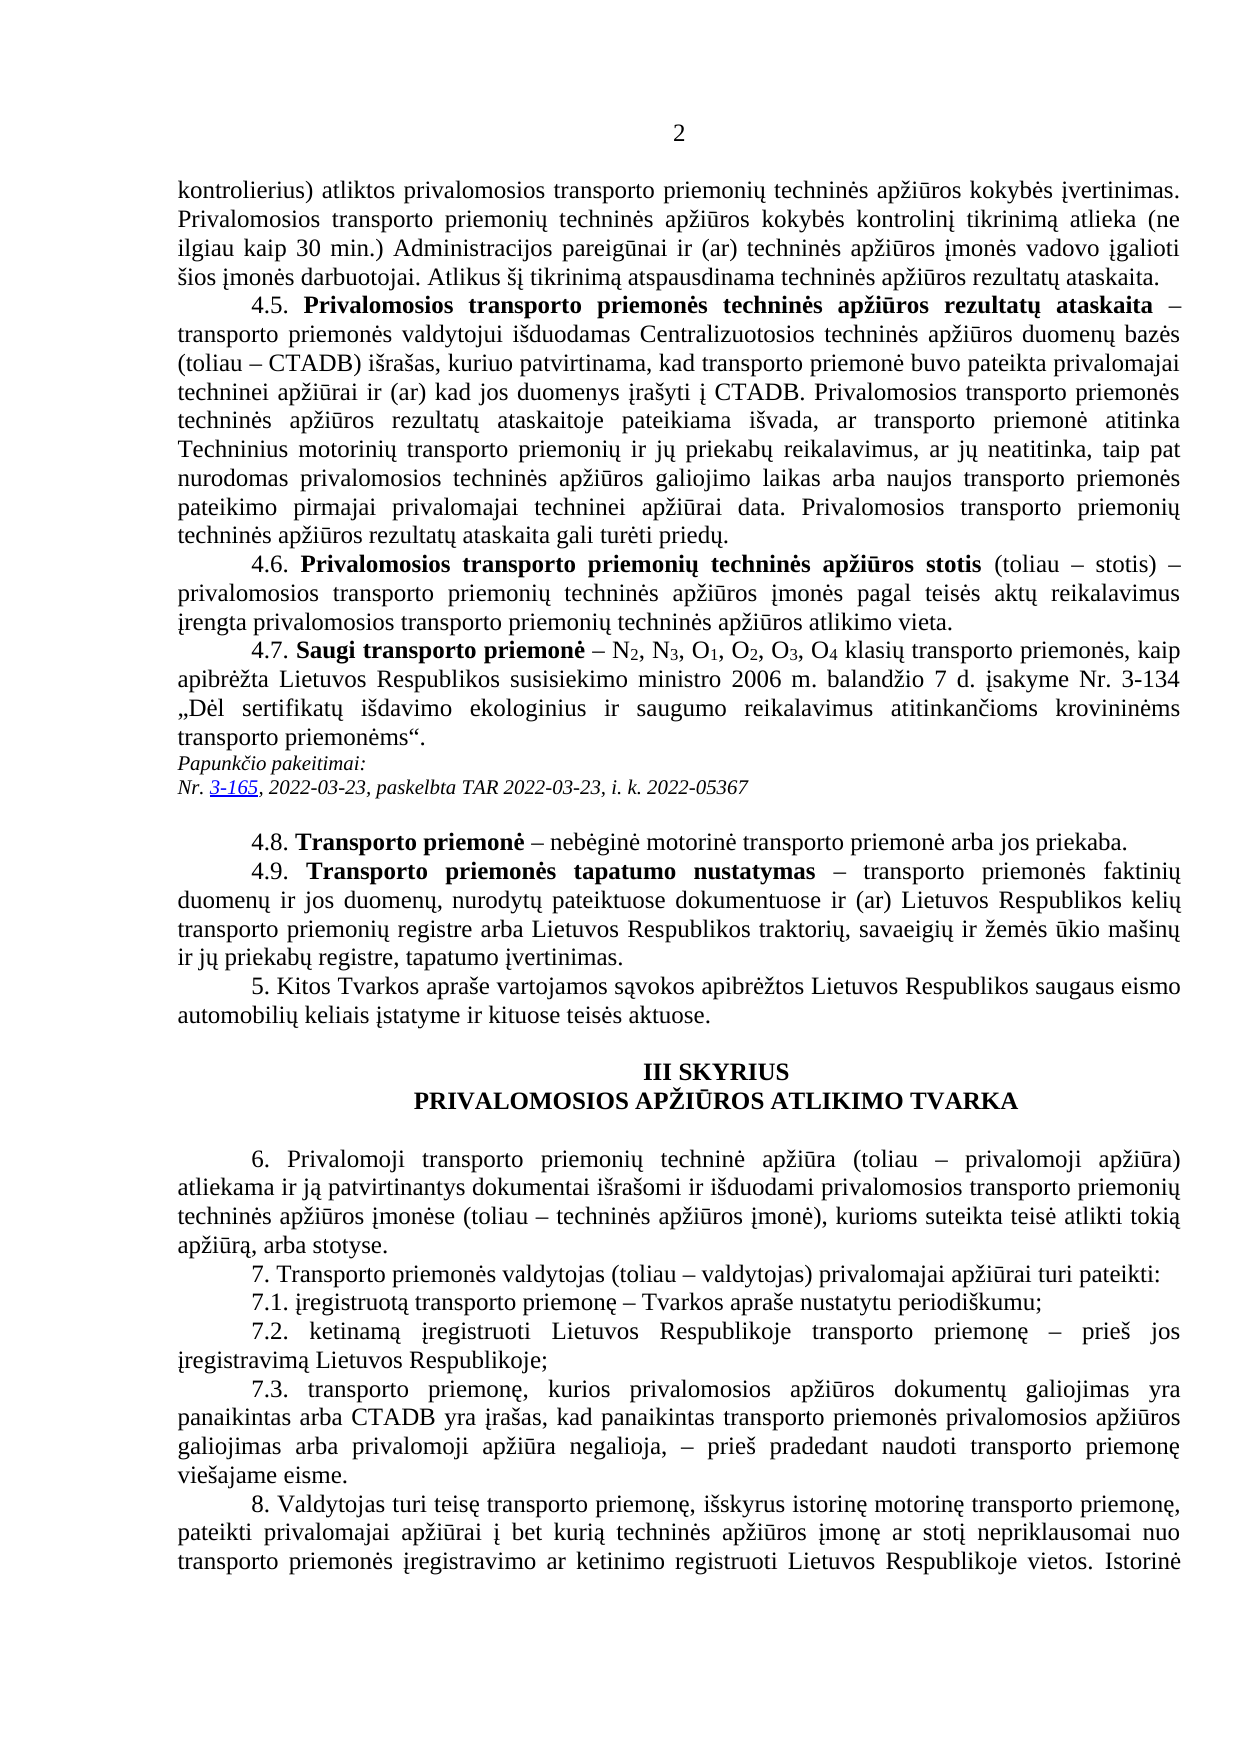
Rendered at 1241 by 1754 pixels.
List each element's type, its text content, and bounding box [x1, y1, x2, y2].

text 7.1. įregistruotą transporto priemonę – Tvarkos apraše nustatytu periodiškumu; [177, 1287, 1181, 1316]
text 7. Transporto priemonės valdytojas (toliau – valdytojas) privalomajai apžiūrai turi pateikti: [177, 1259, 1181, 1287]
text III SKYRIUS [177, 1057, 1181, 1086]
text 6. Privalomoji transporto priemonių techninė apžiūra (toliau – privalomoji apžiūra) atliekama ir ją patvirtinantys dokumentai išrašomi ir išduodami privalomosios transporto priemonių techninės apžiūros įmonėse (toliau – techninės apžiūros įmonė), kurioms suteikta teisė atlikti tokią apžiūrą, arba stotyse. [177, 1144, 1181, 1259]
text PRIVALOMOSIOS APŽIŪROS ATLIKIMO TVARKA [177, 1086, 1181, 1115]
text 7.2. ketinamą įregistruoti Lietuvos Respublikoje transporto priemonę – prieš jos įregistravimą Lietuvos Respublikoje; [177, 1316, 1181, 1374]
text 5. Kitos Tvarkos apraše vartojamos sąvokos apibrėžtos Lietuvos Respublikos saugaus eismo automobilių keliais įstatyme ir kituose teisės aktuose. [177, 971, 1181, 1029]
text Nr. 3-165, 2022-03-23, paskelbta TAR 2022-03-23, i. k. 2022-05367 [177, 775, 1181, 799]
text 4.7. Saugi transporto priemonė – N2, N3, O1, O2, O3, O4 klasių transporto priemonės, kaip apibrėžta Lietuvos Respublikos susisiekimo ministro 2006 m. balandžio 7 d. įsakyme Nr. 3-134 „Dėl sertifikatų išdavimo ekologinius ir saugumo reikalavimus atitinkančioms krovininėms transporto priemonėms“. [177, 636, 1181, 751]
text kontrolierius) atliktos privalomosios transporto priemonių techninės apžiūros kokybės įvertinimas. Privalomosios transporto priemonių techninės apžiūros kokybės kontrolinį tikrinimą atlieka (ne ilgiau kaip 30 min.) Administracijos pareigūnai ir (ar) techninės apžiūros įmonės vadovo įgalioti šios įmonės darbuotojai. Atlikus šį tikrinimą atspausdinama techninės apžiūros rezultatų ataskaita. [177, 176, 1181, 291]
text Papunkčio pakeitimai: [177, 751, 1181, 775]
text 4.5. Privalomosios transporto priemonės techninės apžiūros rezultatų ataskaita – transporto priemonės valdytojui išduodamas Centralizuotosios techninės apžiūros duomenų bazės (toliau – CTADB) išrašas, kuriuo patvirtinama, kad transporto priemonė buvo pateikta privalomajai techninei apžiūrai ir (ar) kad jos duomenys įrašyti į CTADB. Privalomosios transporto priemonės techninės apžiūros rezultatų ataskaitoje pateikiama išvada, ar transporto priemonė atitinka Techninius motorinių transporto priemonių ir jų priekabų reikalavimus, ar jų neatitinka, taip pat nurodomas privalomosios techninės apžiūros galiojimo laikas arba naujos transporto priemonės pateikimo pirmajai privalomajai techninei apžiūrai data. Privalomosios transporto priemonių techninės apžiūros rezultatų ataskaita gali turėti priedų. [177, 291, 1181, 549]
text 4.8. Transporto priemonė – nebėginė motorinė transporto priemonė arba jos priekaba. [177, 827, 1181, 856]
text 7.3. transporto priemonę, kurios privalomosios apžiūros dokumentų galiojimas yra panaikintas arba CTADB yra įrašas, kad panaikintas transporto priemonės privalomosios apžiūros galiojimas arba privalomoji apžiūra negalioja, – prieš pradedant naudoti transporto priemonę viešajame eisme. [177, 1374, 1181, 1489]
text 4.9. Transporto priemonės tapatumo nustatymas – transporto priemonės faktinių duomenų ir jos duomenų, nurodytų pateiktuose dokumentuose ir (ar) Lietuvos Respublikos kelių transporto priemonių registre arba Lietuvos Respublikos traktorių, savaeigių ir žemės ūkio mašinų ir jų priekabų registre, tapatumo įvertinimas. [177, 856, 1181, 971]
text 8. Valdytojas turi teisę transporto priemonę, išskyrus istorinę motorinę transporto priemonę, pateikti privalomajai apžiūrai į bet kurią techninės apžiūros įmonę ar stotį nepriklausomai nuo transporto priemonės įregistravimo ar ketinimo registruoti Lietuvos Respublikoje vietos. Istorinė [177, 1489, 1181, 1575]
text 4.6. Privalomosios transporto priemonių techninės apžiūros stotis (toliau – stotis) – privalomosios transporto priemonių techninės apžiūros įmonės pagal teisės aktų reikalavimus įrengta privalomosios transporto priemonių techninės apžiūros atlikimo vieta. [177, 549, 1181, 636]
